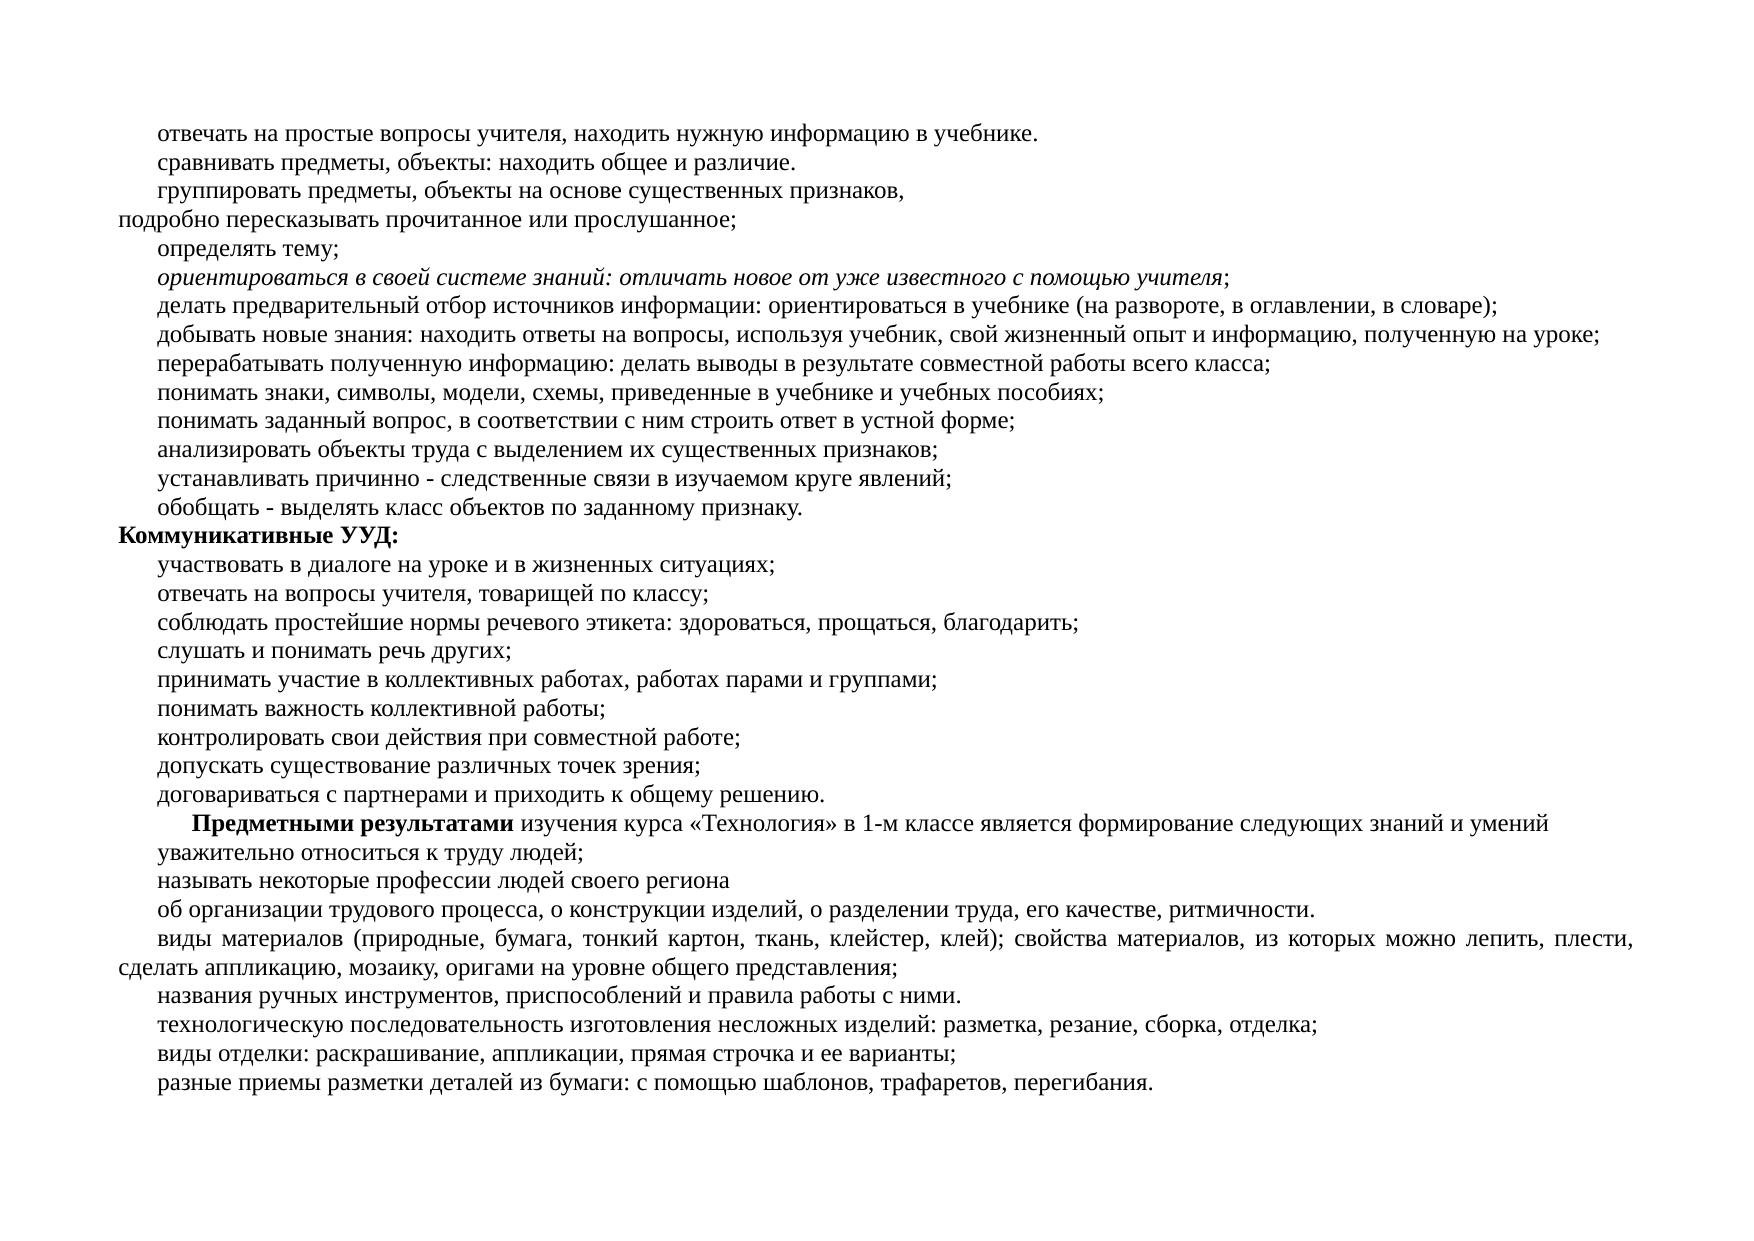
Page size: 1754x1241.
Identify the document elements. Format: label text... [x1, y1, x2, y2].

text разные приемы разметки деталей из бумаги: с помощью шаблонов, трафаретов, перегибания. [118, 1067, 1636, 1096]
text определять тему; [118, 233, 1636, 262]
text слушать и понимать речь других; [118, 636, 1636, 664]
text подробно пересказывать прочитанное или прослушанное; [118, 204, 1636, 233]
text договариваться с партнерами и приходить к общему решению. [118, 779, 1636, 808]
text отвечать на вопросы учителя, товарищей по классу; [118, 578, 1636, 607]
text названия ручных инструментов, приспособлений и правила работы с ними. [118, 981, 1636, 1009]
text сравнивать предметы, объекты: находить общее и различие. [118, 147, 1636, 176]
text отвечать на простые вопросы учителя, находить нужную информацию в учебнике. [118, 118, 1636, 147]
text ориентироваться в своей системе знаний: отличать новое от уже известного с помощью учителя; [118, 262, 1636, 291]
text участвовать в диалоге на уроке и в жизненных ситуациях; [118, 549, 1636, 578]
text контролировать свои действия при совместной работе; [118, 722, 1636, 751]
text Предметными результатами изучения курса «Технология» в 1-м классе является формирование следующих знаний и умений [118, 808, 1636, 837]
text уважительно относиться к труду людей; [118, 837, 1636, 866]
text технологическую последовательность изготовления несложных изделий: разметка, резание, сборка, отделка; [118, 1009, 1636, 1038]
text обобщать - выделять класс объектов по заданному признаку. [118, 492, 1636, 521]
text понимать важность коллективной работы; [118, 693, 1636, 722]
text анализировать объекты труда с выделением их существенных признаков; [118, 434, 1636, 463]
text соблюдать простейшие нормы речевого этикета: здороваться, прощаться, благодарить; [118, 607, 1636, 636]
text принимать участие в коллективных работах, работах парами и группами; [118, 664, 1636, 693]
text понимать знаки, символы, модели, схемы, приведенные в учебнике и учебных пособиях; [118, 377, 1636, 406]
text Коммуникативные УУД: [118, 521, 1636, 549]
text допускать существование различных точек зрения; [118, 751, 1636, 779]
text перерабатывать полученную информацию: делать выводы в результате совместной работы всего класса; [118, 348, 1636, 377]
text группировать предметы, объекты на основе существенных признаков, [118, 176, 1636, 204]
text добывать новые знания: находить ответы на вопросы, используя учебник, свой жизненный опыт и информацию, полученную на уроке; [118, 319, 1636, 348]
text устанавливать причинно - следственные связи в изучаемом круге явлений; [118, 463, 1636, 492]
text об организации трудового процесса, о конструкции изделий, о разделении труда, его качестве, ритмичности. [118, 894, 1636, 923]
text виды отделки: раскрашивание, аппликации, прямая строчка и ее варианты; [118, 1038, 1636, 1067]
text понимать заданный вопрос, в соответствии с ним строить ответ в устной форме; [118, 406, 1636, 434]
text называть некоторые профессии людей своего региона [118, 866, 1636, 894]
text делать предварительный отбор источников информации: ориентироваться в учебнике (на развороте, в оглавлении, в словаре); [118, 291, 1636, 319]
text виды материалов (природные, бумага, тонкий картон, ткань, клейстер, клей); свойства материалов, из которых можно лепить, плести, сделать аппликацию, мозаику, оригами на уровне общего представления; [118, 923, 1636, 981]
